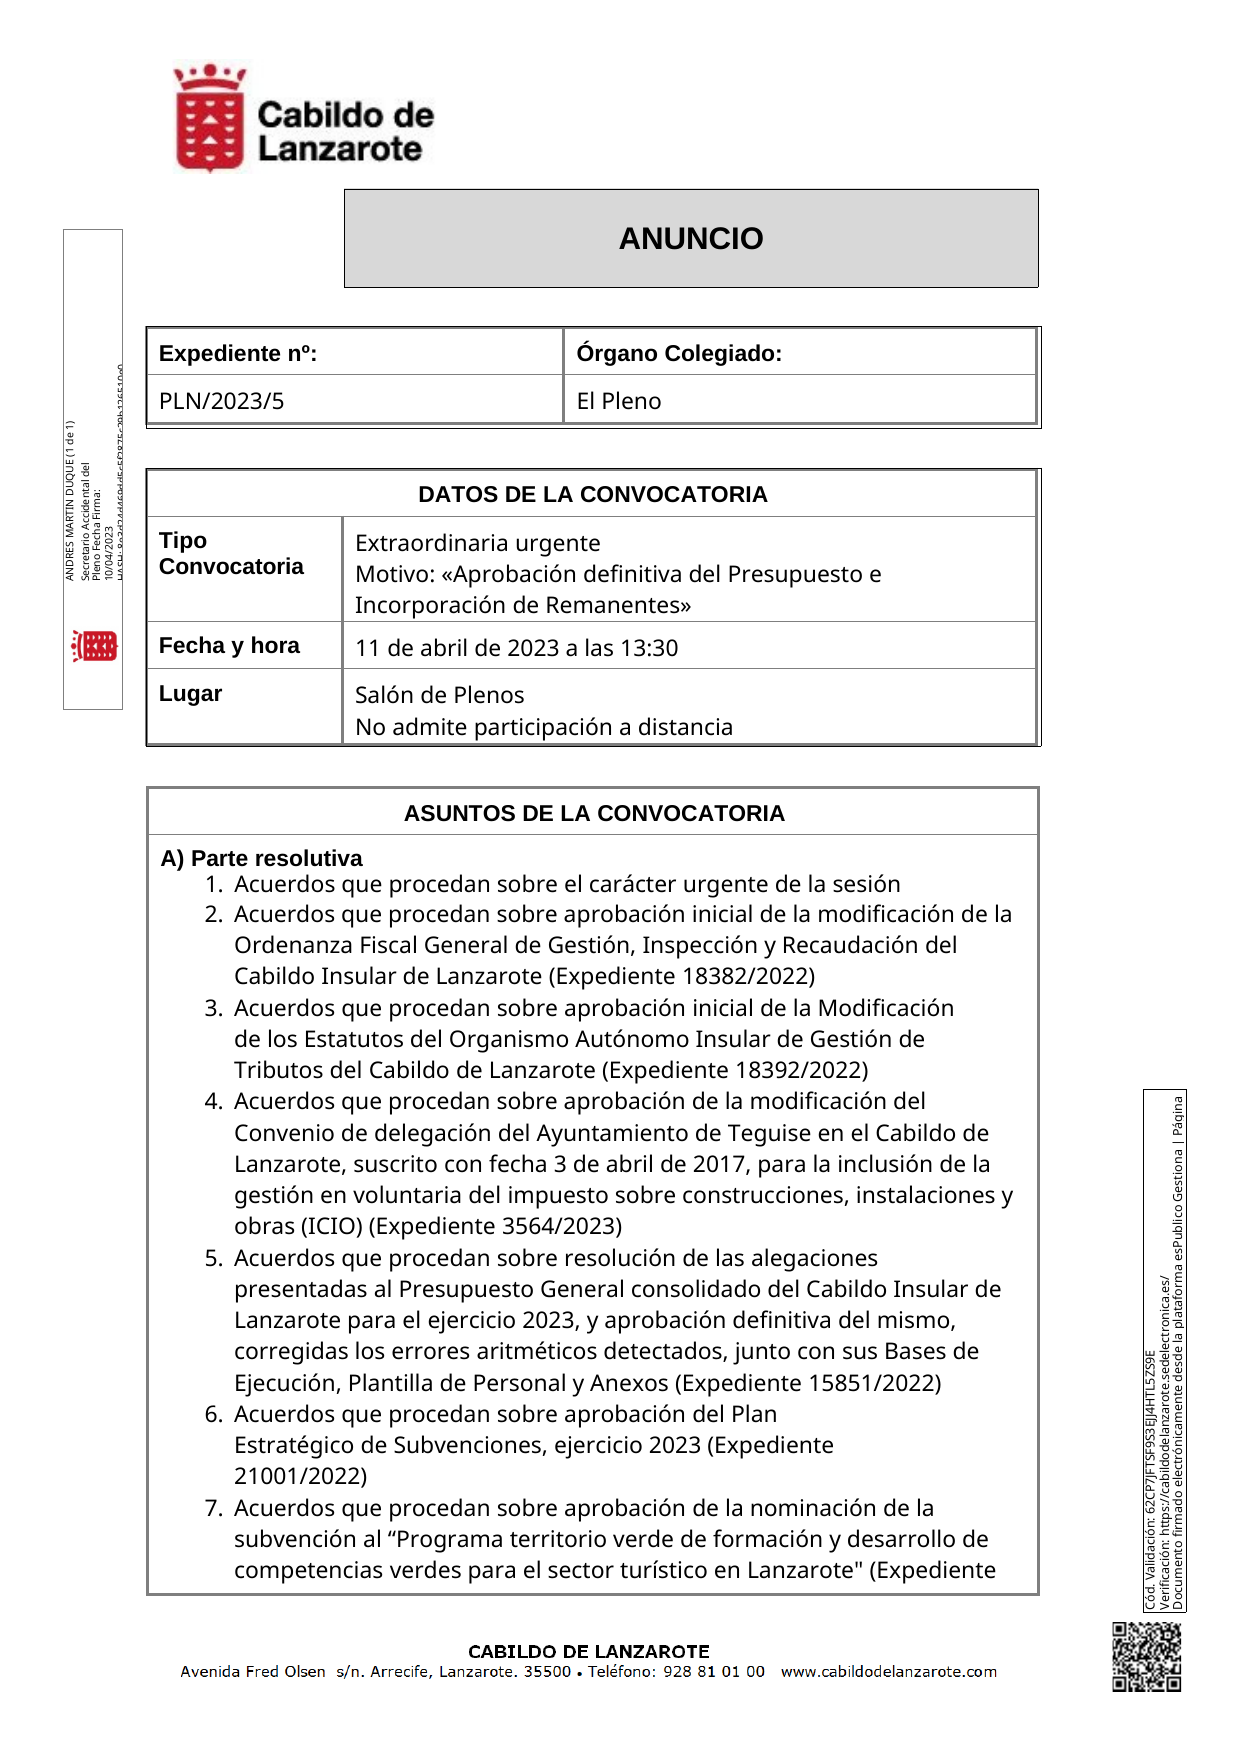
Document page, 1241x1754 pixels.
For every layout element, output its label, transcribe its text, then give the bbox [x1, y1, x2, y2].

table_cell 11 de abril de 2023 a las 13:30 [344, 622, 1035, 668]
table_cell Lugar [148, 669, 341, 743]
table_cell Tipo Convocatoria [148, 517, 341, 621]
text ANUNCIO [616, 220, 766, 256]
text Secretario Accidental del Pleno Fecha Firma: 10/04/2023 [79, 357, 115, 501]
picture [172, 59, 436, 174]
table_header Expediente nº: [148, 329, 562, 374]
text Verificación: https://cabildodelanzarote.sedelectronica.es/ [1158, 1092, 1171, 1612]
table_cell El Pleno [565, 375, 1035, 422]
table_cell Parte resolutiva Acuerdos que procedan sobre el carácter urgente de la sesión Acuerdos que procedan sobre aprobación inicial de la modificación de la Ordenanza Fiscal General de Gestión, Inspección y Recaudación del Cabildo Insular de Lanzarote (Expediente 18382/2022) Acuerdos que procedan sobre aprobación inicial de la Modificación de los Estatutos del Organismo Autónomo Insular de Gestión de Tributos del Cabildo de Lanzarote (Expediente 18392/2022) Acuerdos que procedan sobre aprobación de la modificación del Convenio de delegación del Ayuntamiento de Teguise en el Cabildo de Lanzarote, suscrito con fecha 3 de abril de 2017, para la inclusión de la gestión en voluntaria del impuesto sobre construcciones, instalaciones y obras (ICIO) (Expediente 3564/2023) Acuerdos que procedan sobre resolución de las alegaciones presentadas al Presupuesto General consolidado del Cabildo Insular de Lanzarote para el ejercicio 2023, y aprobación definitiva del mismo, corregidas los errores aritméticos detectados, junto con sus Bases de Ejecución, Plantilla de Personal y Anexos (Expediente 15851/2022) Acuerdos que procedan sobre aprobación del Plan Estratégico de Subvenciones, ejercicio 2023 (Expediente 21001/2022) Acuerdos que procedan sobre aprobación de la nominación de la subvención al “Programa territorio verde de formación y desarrollo de competencias verdes para el sector turístico en Lanzarote" (Expediente 4215/2023) Acuerdos que procedan sobre aprobación de la nominación en inclusión en el Anexo y en el Plan Estratégico de Subvenciones del Área de Transportes, ejercicio 2023 (Expediente 5420/2023) Acuerdos que procedan sobre aprobación de la nominación en inclusión en el Anexo y en el Plan Estratégico de Subvenciones del Área de Derechos [149, 835, 1037, 1593]
table_cell Salón de Plenos No admite participación a distancia [344, 669, 1035, 743]
text HASH: 8e3d24d469dd5c5f2875c29b126510e0 [116, 357, 122, 709]
picture [1112, 1622, 1182, 1692]
table_cell Extraordinaria urgente Motivo: «Aprobación definitiva del Presupuesto e Incorporación de Remanentes» [344, 517, 1035, 621]
table_header ASUNTOS DE LA CONVOCATORIA [149, 789, 1037, 834]
table_cell PLN/2023/5 [148, 375, 562, 422]
text Cód. Validación: 62CP7JFTSF9S3EJJ4HTL5ZS9E [1144, 1092, 1156, 1612]
table_cell Fecha y hora [148, 622, 341, 668]
table_header Órgano Colegiado: [565, 329, 1035, 374]
text Documento firmado electrónicamente desde la plataforma esPublico Gestiona | Página 1 de 3 [1171, 1092, 1186, 1612]
picture [181, 1645, 997, 1679]
picture [75, 626, 116, 665]
text ANDRES MARTIN DUQUE (1 de 1) [64, 357, 75, 709]
table_header DATOS DE LA CONVOCATORIA [148, 471, 1035, 516]
